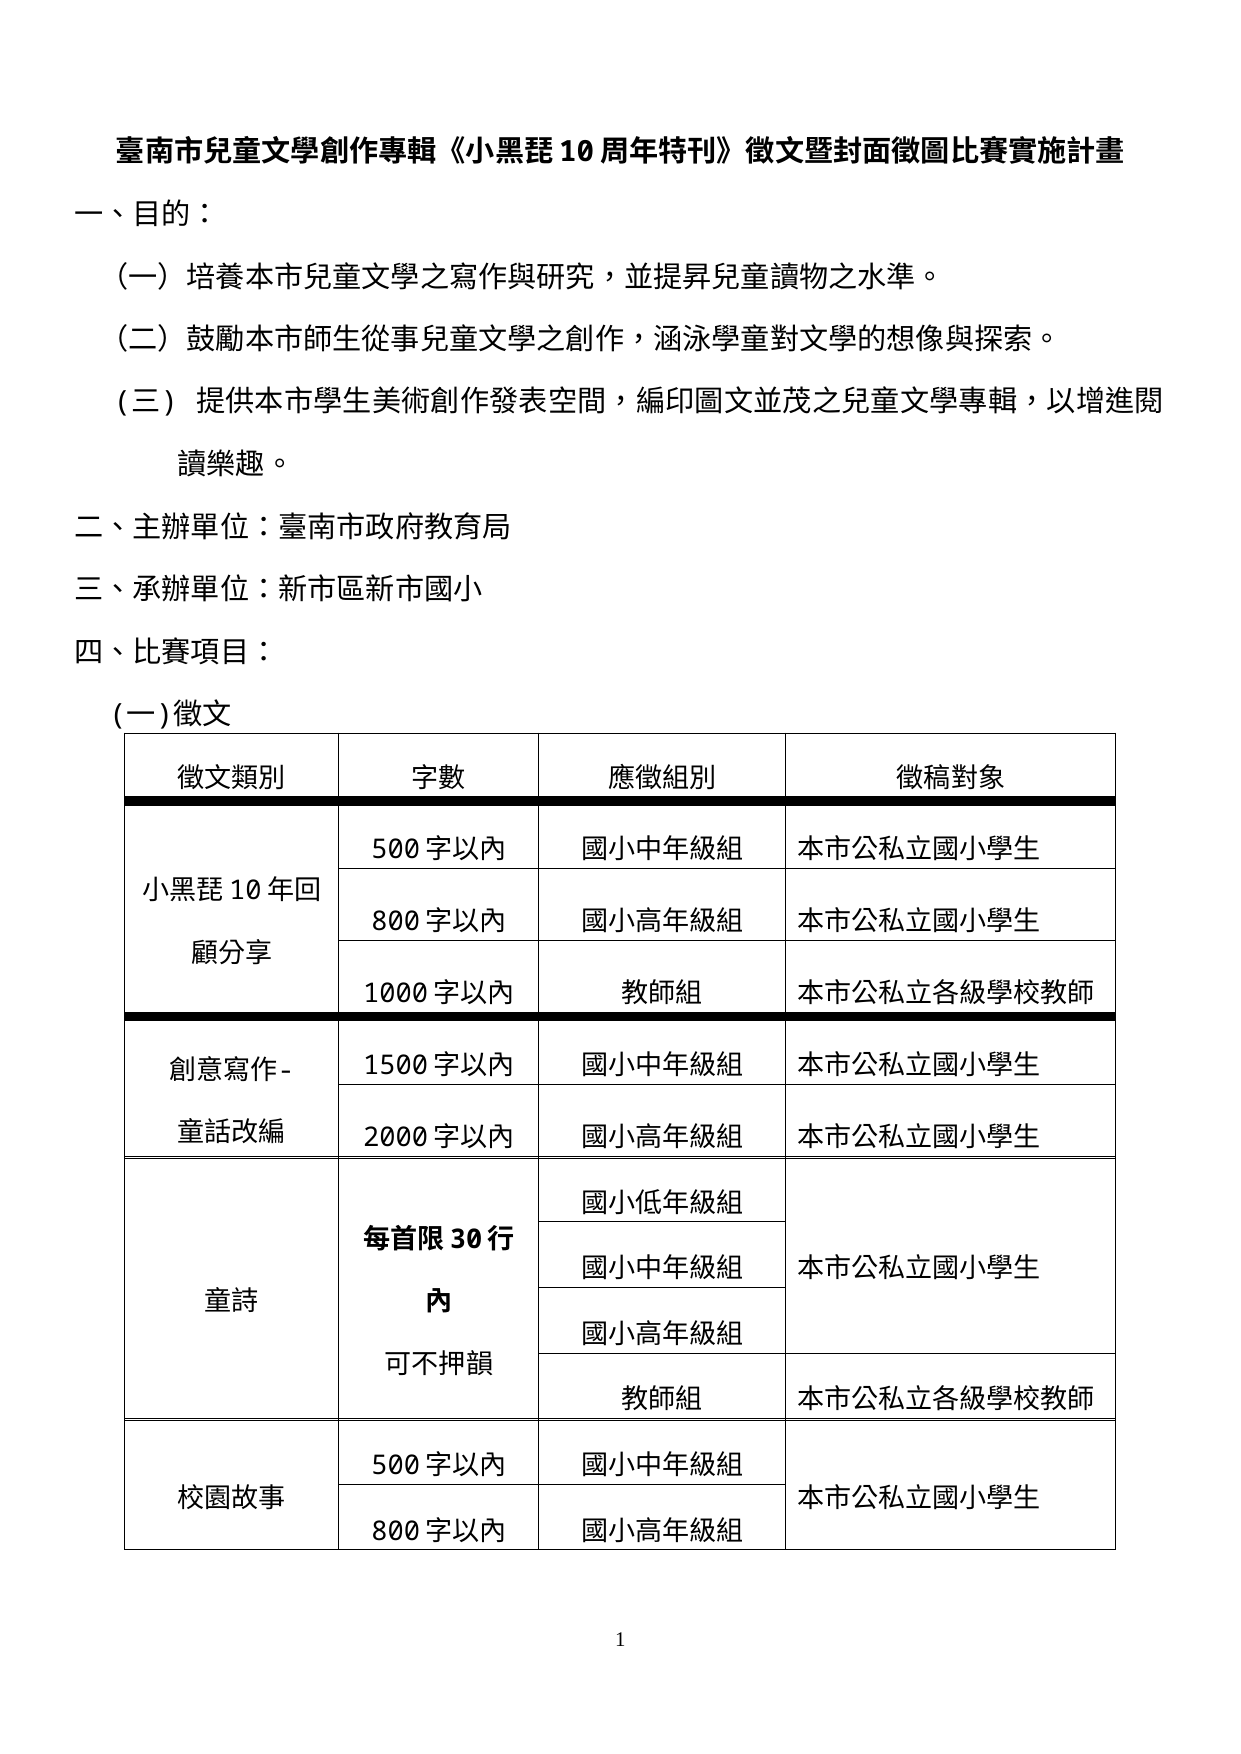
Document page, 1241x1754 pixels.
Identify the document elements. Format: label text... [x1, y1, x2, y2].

text （一）培養本市兒童文學之寫作與研究，並提昇兒童讀物之水準。 [99, 233, 1167, 295]
table_cell 每首限30行內 可不押韻 [339, 1159, 538, 1418]
table_cell 500字以內 [339, 806, 538, 868]
table_cell 創意寫作- 童話改編 [125, 1021, 338, 1156]
table_cell 800字以內 [339, 869, 538, 940]
table_cell 本市公私立國小學生 [786, 1159, 1115, 1352]
table_cell 小黑琵10年回顧分享 [125, 806, 338, 1012]
table_cell 國小中年級組 [539, 806, 785, 868]
table_cell 教師組 [539, 1354, 785, 1418]
table_cell 教師組 [539, 941, 785, 1012]
table_cell 國小高年級組 [539, 869, 785, 940]
table_cell 本市公私立國小學生 [786, 869, 1115, 940]
table_cell 國小高年級組 [539, 1485, 785, 1549]
table_cell 1000字以內 [339, 941, 538, 1012]
table_cell 國小中年級組 [539, 1421, 785, 1484]
text (一)徵文 [74, 670, 1167, 733]
table_cell 國小低年級組 [539, 1159, 785, 1221]
table_cell 本市公私立國小學生 [786, 1021, 1115, 1084]
table_header 徵文類別 [125, 734, 338, 796]
table_cell 國小高年級組 [539, 1085, 785, 1156]
table_cell 國小中年級組 [539, 1021, 785, 1084]
text （二）鼓勵本市師生從事兒童文學之創作，涵泳學童對文學的想像與探索。 [99, 295, 1167, 358]
text 三、承辦單位：新市區新市國小 [74, 545, 1167, 608]
table_header 應徵組別 [539, 734, 785, 796]
text 臺南市兒童文學創作專輯《小黑琵10周年特刊》徵文暨封面徵圖比賽實施計畫 [74, 108, 1167, 170]
table_cell 500字以內 [339, 1421, 538, 1484]
table_cell 本市公私立國小學生 [786, 1421, 1115, 1549]
table_cell 本市公私立國小學生 [786, 1085, 1115, 1156]
text 四、比賽項目： [74, 608, 1167, 670]
text (三) 提供本市學生美術創作發表空間，編印圖文並茂之兒童文學專輯，以增進閱讀樂趣。 [113, 358, 1167, 483]
text 一、目的： [74, 170, 1167, 233]
table_cell 國小高年級組 [539, 1288, 785, 1352]
table_header 字數 [339, 734, 538, 796]
table_cell 本市公私立國小學生 [786, 806, 1115, 868]
table_cell 1500字以內 [339, 1021, 538, 1084]
table_cell 本市公私立各級學校教師 [786, 1354, 1115, 1418]
table_cell 本市公私立各級學校教師 [786, 941, 1115, 1012]
text 二、主辦單位：臺南市政府教育局 [74, 483, 1167, 545]
table_cell 2000字以內 [339, 1085, 538, 1156]
table_cell 800字以內 [339, 1485, 538, 1549]
table_cell 童詩 [125, 1159, 338, 1418]
table_cell 國小中年級組 [539, 1222, 785, 1287]
table_header 徵稿對象 [786, 734, 1115, 796]
table_cell 校園故事 [125, 1421, 338, 1549]
